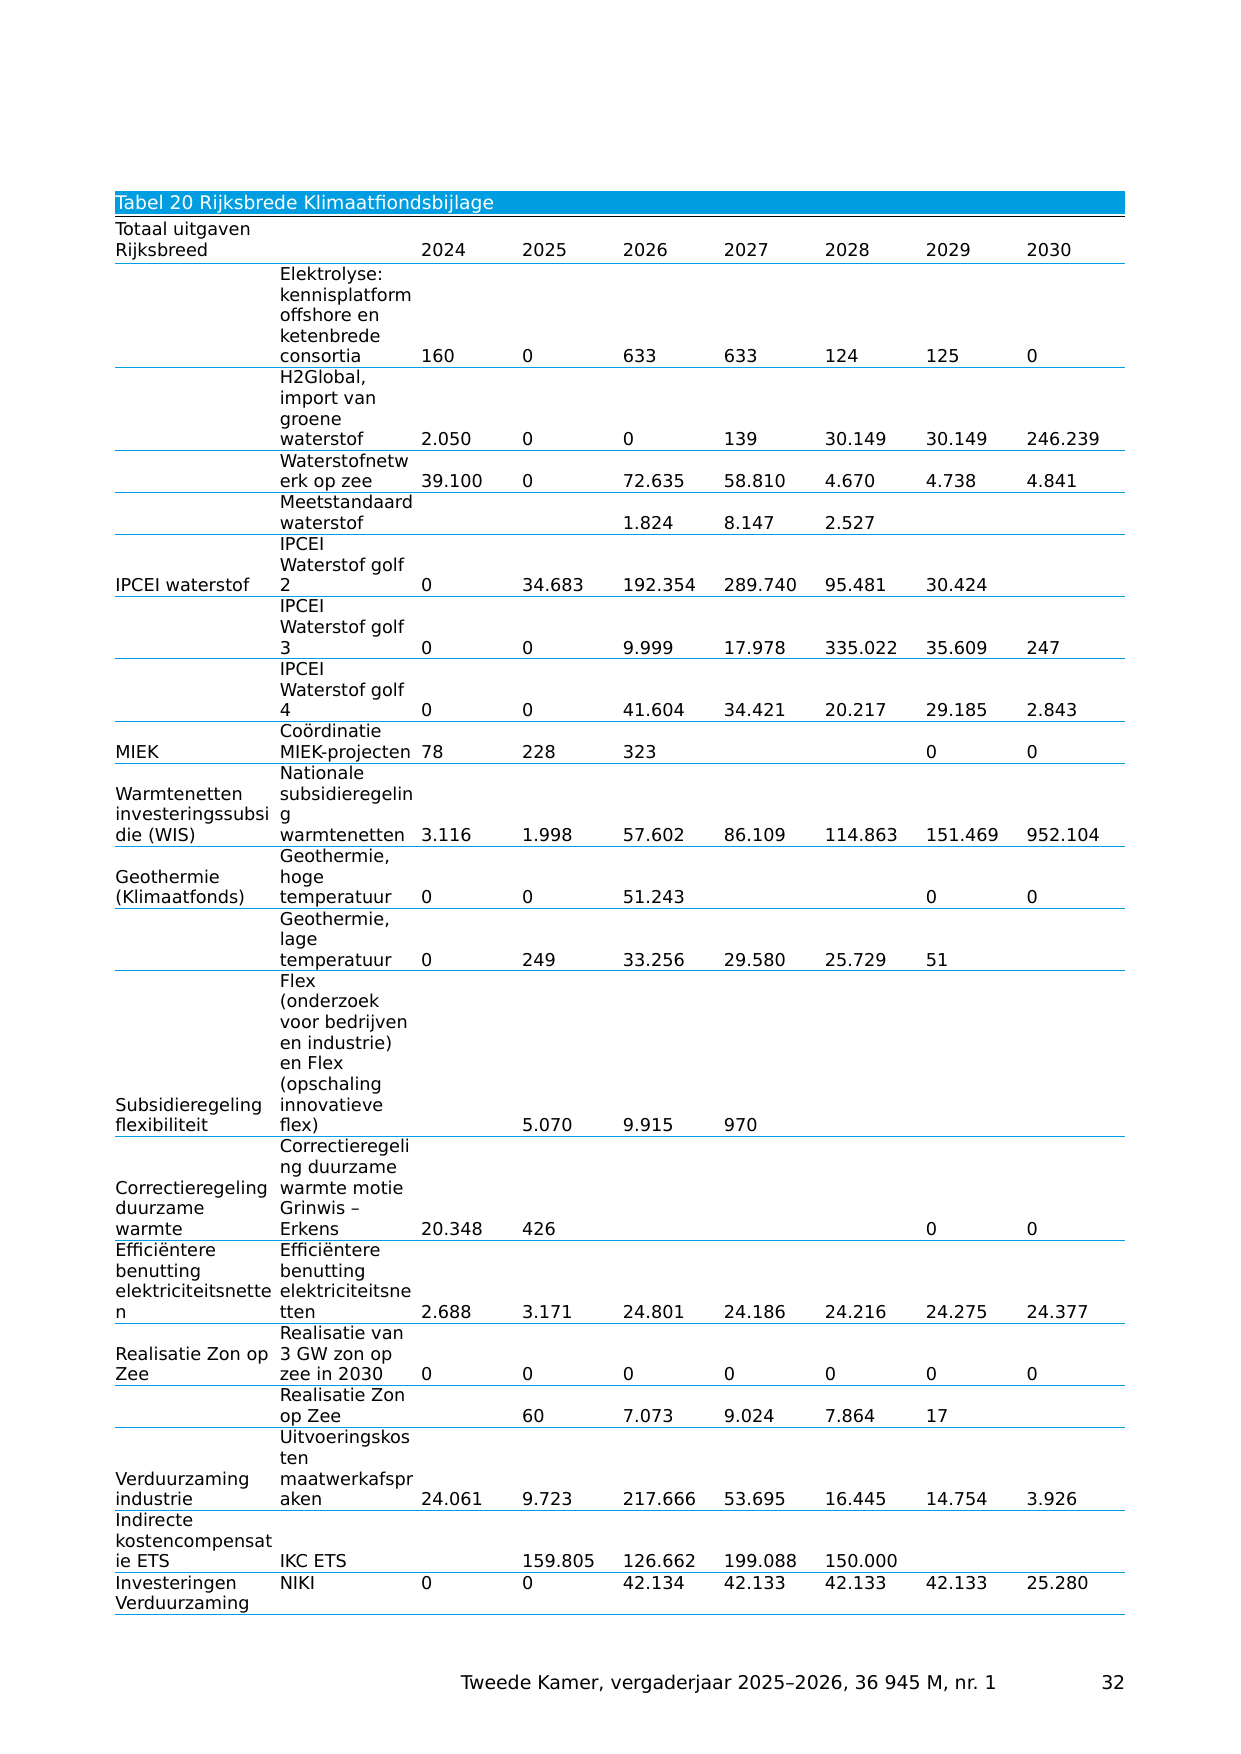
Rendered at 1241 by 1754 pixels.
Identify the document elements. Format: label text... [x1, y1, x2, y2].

table_cell Nationale subsidieregeling warmtenetten [277, 764, 418, 846]
table_cell 53.695 [721, 1428, 822, 1510]
table_cell Geothermie (Klimaatfonds) [115, 847, 277, 908]
table_cell [822, 1137, 923, 1239]
table_cell Coördinatie MIEK-projecten [277, 722, 418, 762]
table_cell 114.863 [822, 764, 923, 846]
table_cell 0 [519, 264, 620, 367]
table_cell 24.377 [1024, 1241, 1125, 1322]
table_cell 4.738 [923, 451, 1023, 492]
table_cell Efficiëntere benutting elektriciteitsnetten [115, 1241, 277, 1322]
table_cell 335.022 [822, 597, 923, 658]
table_cell Realisatie Zon op Zee [115, 1324, 277, 1385]
table_cell [519, 493, 620, 533]
table_cell 30.424 [923, 535, 1023, 596]
table_cell 0 [923, 847, 1023, 908]
table_cell 72.635 [620, 451, 721, 492]
table_cell 34.683 [519, 535, 620, 596]
table_cell 426 [519, 1137, 620, 1239]
table_cell Uitvoeringskosten maatwerkafspraken [277, 1428, 418, 1510]
table_cell 0 [1024, 722, 1125, 762]
table_cell 33.256 [620, 909, 721, 970]
table_cell 0 [418, 1324, 519, 1385]
table_cell 17 [923, 1386, 1023, 1427]
table_cell 51 [923, 909, 1023, 970]
table_cell NIKI [277, 1573, 418, 1614]
table_cell 249 [519, 909, 620, 970]
table_cell 0 [519, 847, 620, 908]
table_cell 124 [822, 264, 923, 367]
table_cell [418, 971, 519, 1136]
table_cell [1024, 1386, 1125, 1427]
table_cell [923, 493, 1023, 533]
table_cell [115, 597, 277, 658]
table_cell 1.824 [620, 493, 721, 533]
table_cell 86.109 [721, 764, 822, 846]
table_cell 41.604 [620, 659, 721, 721]
table_cell [115, 1386, 277, 1427]
table_cell 0 [1024, 1324, 1125, 1385]
table_cell 228 [519, 722, 620, 762]
table_cell 0 [519, 451, 620, 492]
table_cell 7.864 [822, 1386, 923, 1427]
table_cell 30.149 [923, 368, 1023, 450]
table_cell 8.147 [721, 493, 822, 533]
table_cell 58.810 [721, 451, 822, 492]
table_cell MIEK [115, 722, 277, 762]
table_cell 57.602 [620, 764, 721, 846]
table_cell Verduurzaming industrie [115, 1428, 277, 1510]
table_cell 9.024 [721, 1386, 822, 1427]
table_cell 0 [519, 1573, 620, 1614]
table_cell [923, 1511, 1023, 1572]
table_cell 25.729 [822, 909, 923, 970]
table_cell 150.000 [822, 1511, 923, 1572]
table_cell 20.348 [418, 1137, 519, 1239]
table_cell IKC ETS [277, 1511, 418, 1572]
table_cell 192.354 [620, 535, 721, 596]
table_cell Waterstofnetwerk op zee [277, 451, 418, 492]
table_cell 42.133 [822, 1573, 923, 1614]
table_cell Totaal uitgaven Rijksbreed [115, 217, 277, 263]
table_cell Meetstandaard waterstof [277, 493, 418, 533]
table_cell Geothermie, lage temperatuur [277, 909, 418, 970]
table_cell Warmtenetten investeringssubsidie (WIS) [115, 764, 277, 846]
table_cell 0 [519, 1324, 620, 1385]
table_cell 9.915 [620, 971, 721, 1136]
table_cell 4.670 [822, 451, 923, 492]
table_cell 9.723 [519, 1428, 620, 1510]
table_cell 0 [721, 1324, 822, 1385]
table_cell 2029 [923, 217, 1023, 263]
table_cell 0 [923, 1324, 1023, 1385]
table_cell [418, 1386, 519, 1427]
table_cell 7.073 [620, 1386, 721, 1427]
table_cell Indirecte kostencompensatie ETS [115, 1511, 277, 1572]
table_cell [1024, 535, 1125, 596]
table_cell 2028 [822, 217, 923, 263]
table_cell 16.445 [822, 1428, 923, 1510]
table_cell IPCEI Waterstof golf 3 [277, 597, 418, 658]
table_cell 14.754 [923, 1428, 1023, 1510]
table_cell 25.280 [1024, 1573, 1125, 1614]
table_cell 20.217 [822, 659, 923, 721]
table_cell 0 [418, 1573, 519, 1614]
table_cell 0 [620, 368, 721, 450]
table_cell 24.186 [721, 1241, 822, 1322]
table_cell IPCEI Waterstof golf 4 [277, 659, 418, 721]
table_cell Subsidieregeling flexibiliteit [115, 971, 277, 1136]
table_cell 2.527 [822, 493, 923, 533]
table_cell 1.998 [519, 764, 620, 846]
table_cell 60 [519, 1386, 620, 1427]
table_cell 217.666 [620, 1428, 721, 1510]
table_cell [115, 659, 277, 721]
table_cell 4.841 [1024, 451, 1125, 492]
table_cell 139 [721, 368, 822, 450]
table_cell 126.662 [620, 1511, 721, 1572]
table_cell 0 [519, 368, 620, 450]
table_cell 3.171 [519, 1241, 620, 1322]
table_cell [822, 722, 923, 762]
table_cell 78 [418, 722, 519, 762]
table_cell [923, 971, 1023, 1136]
table_cell 151.469 [923, 764, 1023, 846]
table_cell [418, 493, 519, 533]
table_cell [115, 368, 277, 450]
table_cell [1024, 971, 1125, 1136]
table_cell 51.243 [620, 847, 721, 908]
table_cell Elektrolyse: kennisplatform offshore en ketenbrede consortia [277, 264, 418, 367]
table_cell 42.133 [721, 1573, 822, 1614]
table_cell 0 [923, 1137, 1023, 1239]
table_cell 3.926 [1024, 1428, 1125, 1510]
table_cell 0 [1024, 264, 1125, 367]
table_cell Correctieregeling duurzame warmte motie Grinwis – Erkens [277, 1137, 418, 1239]
table_cell [1024, 493, 1125, 533]
table_cell 95.481 [822, 535, 923, 596]
table_cell 42.134 [620, 1573, 721, 1614]
table_cell Geothermie, hoge temperatuur [277, 847, 418, 908]
table_cell 29.185 [923, 659, 1023, 721]
table_cell 30.149 [822, 368, 923, 450]
table_cell 952.104 [1024, 764, 1125, 846]
table_cell [277, 217, 418, 263]
table_cell 9.999 [620, 597, 721, 658]
table_cell 24.801 [620, 1241, 721, 1322]
table_cell 35.609 [923, 597, 1023, 658]
table_cell [822, 847, 923, 908]
table_cell 160 [418, 264, 519, 367]
table_cell IPCEI Waterstof golf 2 [277, 535, 418, 596]
table_cell [721, 1137, 822, 1239]
table_cell 39.100 [418, 451, 519, 492]
table_cell Investeringen Verduurzaming [115, 1573, 277, 1614]
table_cell 0 [620, 1324, 721, 1385]
table_cell 323 [620, 722, 721, 762]
table_cell 0 [822, 1324, 923, 1385]
table_cell 633 [721, 264, 822, 367]
table_cell 3.116 [418, 764, 519, 846]
table_cell 2.843 [1024, 659, 1125, 721]
table_cell 0 [1024, 1137, 1125, 1239]
table_cell Correctieregeling duurzame warmte [115, 1137, 277, 1239]
table_cell [721, 722, 822, 762]
table_cell 2.688 [418, 1241, 519, 1322]
table_cell 2.050 [418, 368, 519, 450]
table_cell 24.216 [822, 1241, 923, 1322]
table_cell 5.070 [519, 971, 620, 1136]
table_cell Efficiëntere benutting elektriciteitsnetten [277, 1241, 418, 1322]
table_cell 0 [923, 722, 1023, 762]
table_cell 247 [1024, 597, 1125, 658]
table_cell 0 [519, 597, 620, 658]
table_cell H2Global, import van groene waterstof [277, 368, 418, 450]
table_cell 246.239 [1024, 368, 1125, 450]
table_cell 0 [519, 659, 620, 721]
table_cell [620, 1137, 721, 1239]
table_cell 0 [418, 909, 519, 970]
table_cell 29.580 [721, 909, 822, 970]
table_cell Realisatie van 3 GW zon op zee in 2030 [277, 1324, 418, 1385]
table_cell 24.061 [418, 1428, 519, 1510]
table_cell 42.133 [923, 1573, 1023, 1614]
table_cell [115, 493, 277, 533]
table_cell 970 [721, 971, 822, 1136]
table_cell 24.275 [923, 1241, 1023, 1322]
table_cell Flex (onderzoek voor bedrijven en industrie) en Flex (opschaling innovatieve flex) [277, 971, 418, 1136]
table_cell 289.740 [721, 535, 822, 596]
table_cell 0 [418, 659, 519, 721]
table_cell 2024 [418, 217, 519, 263]
table_cell [115, 451, 277, 492]
table_cell 2025 [519, 217, 620, 263]
table_cell [418, 1511, 519, 1572]
table_cell Realisatie Zon op Zee [277, 1386, 418, 1427]
table_cell 2027 [721, 217, 822, 263]
table_cell [1024, 909, 1125, 970]
table_cell [721, 847, 822, 908]
table_cell IPCEI waterstof [115, 535, 277, 596]
table_cell [822, 971, 923, 1136]
table_cell [1024, 1511, 1125, 1572]
table_cell 0 [418, 535, 519, 596]
table_cell 2026 [620, 217, 721, 263]
table_cell 159.805 [519, 1511, 620, 1572]
table_cell 199.088 [721, 1511, 822, 1572]
table_cell [115, 264, 277, 367]
table_cell 17.978 [721, 597, 822, 658]
table_cell [115, 909, 277, 970]
table_cell 34.421 [721, 659, 822, 721]
table_cell 0 [418, 597, 519, 658]
table_cell 125 [923, 264, 1023, 367]
table_cell 0 [418, 847, 519, 908]
table_cell 2030 [1024, 217, 1125, 263]
table_cell 633 [620, 264, 721, 367]
table_cell 0 [1024, 847, 1125, 908]
